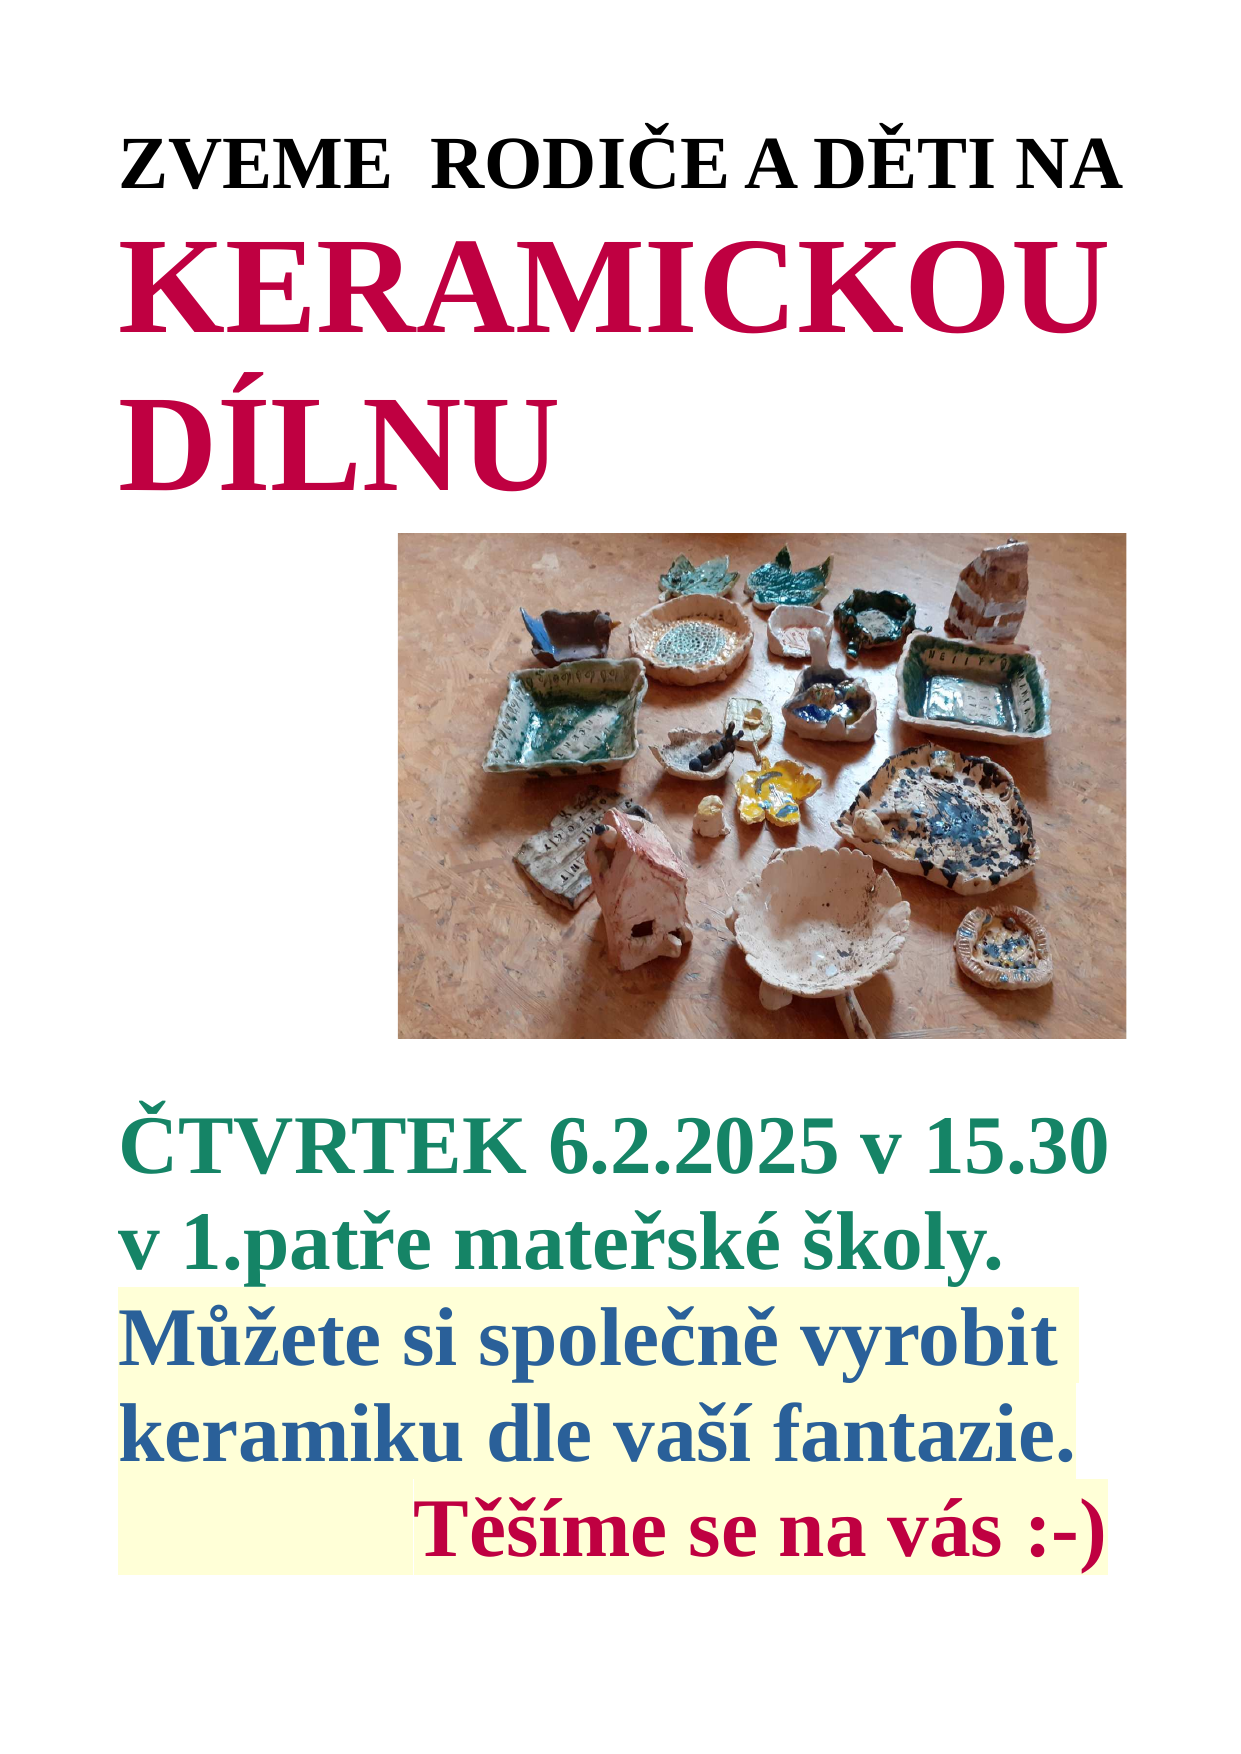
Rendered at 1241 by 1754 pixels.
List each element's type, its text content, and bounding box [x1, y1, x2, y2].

text v 1.patře mateřské školy. [118, 1191, 1122, 1287]
text KERAMICKOU DÍLNU [118, 204, 1122, 521]
text Těšíme se na vás :-) [118, 1479, 1122, 1575]
text ZVEME RODIČE A DĚTI NA [118, 118, 1122, 204]
picture [397, 533, 1127, 1039]
text Můžete si společně vyrobit keramiku dle vaší fantazie. [118, 1287, 1122, 1479]
text ČTVRTEK 6.2.2025 v 15.30 [118, 1096, 1122, 1191]
